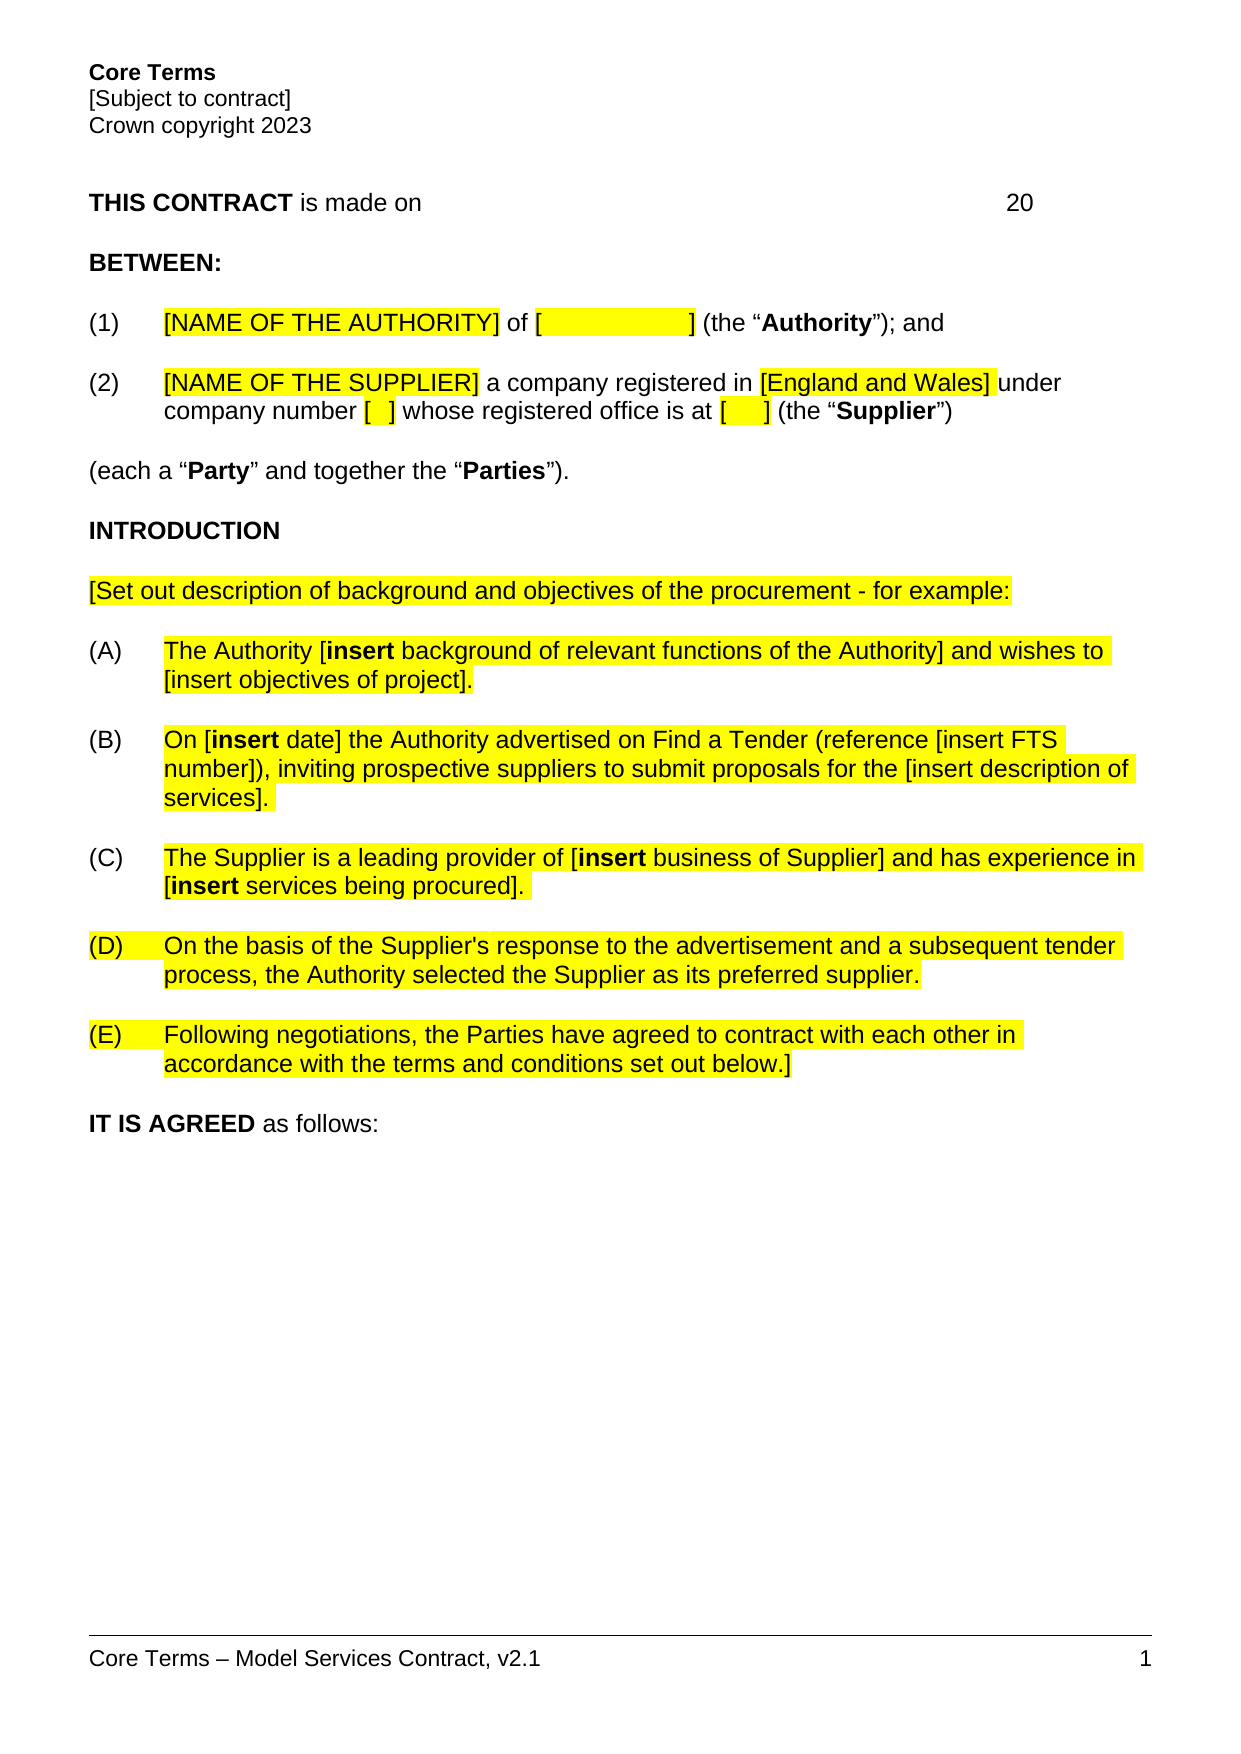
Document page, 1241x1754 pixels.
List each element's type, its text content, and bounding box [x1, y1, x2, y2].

text THIS CONTRACT is made on 20 [89, 188, 1152, 216]
list On [insert date] the Authority advertised on Find a Tender (reference [insert FTS number]), inviting prospective suppliers to submit proposals for the [insert description of services]. [89, 725, 1152, 811]
list [NAME OF THE AUTHORITY] of [ ] (the “Authority”); and [89, 308, 1152, 336]
list The Supplier is a leading provider of [insert business of Supplier] and has experience in [insert services being procured]. [89, 843, 1152, 900]
text (each a “Party” and together the “Parties”). [89, 456, 1152, 485]
list Following negotiations, the Parties have agreed to contract with each other in accordance with the terms and conditions set out below.] [89, 1020, 1152, 1078]
list On the basis of the Supplier's response to the advertisement and a subsequent tender process, the Authority selected the Supplier as its preferred supplier. [89, 931, 1152, 989]
text IT IS AGREED as follows: [89, 1109, 1152, 1138]
text INTRODUCTION [89, 516, 1152, 545]
text BETWEEN: [89, 248, 1152, 276]
list [NAME OF THE SUPPLIER] a company registered in [England and Wales] under company number [ ] whose registered office is at [ ] (the “Supplier”) [89, 368, 1152, 425]
list The Authority [insert background of relevant functions of the Authority] and wishes to [insert objectives of project]. [89, 636, 1152, 694]
text [Set out description of background and objectives of the procurement - for example: [89, 576, 1152, 605]
